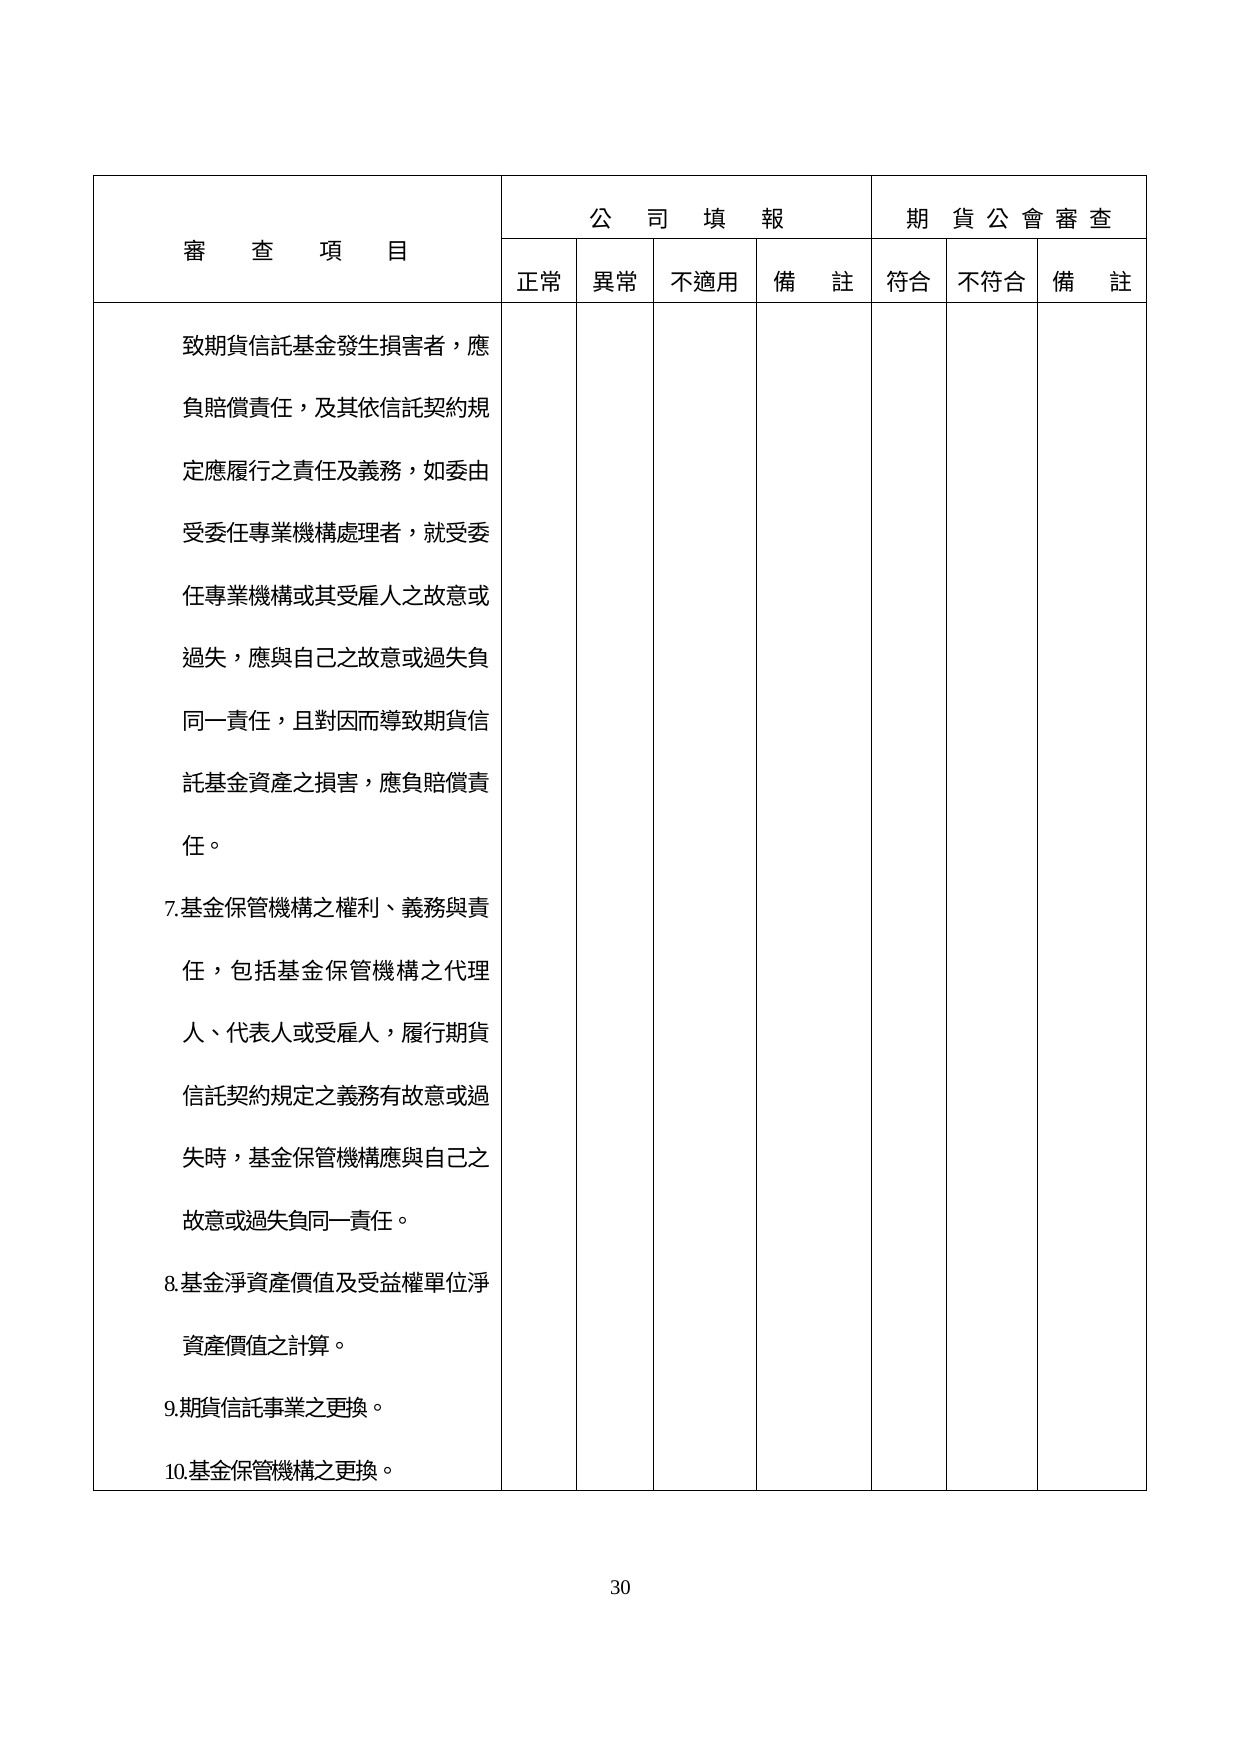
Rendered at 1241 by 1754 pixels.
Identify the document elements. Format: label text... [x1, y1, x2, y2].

table_header 期 貨 公 會 審 查 [872, 176, 1146, 238]
table_cell 備 註 [1038, 239, 1146, 302]
table_cell 不符合 [947, 239, 1037, 302]
table_cell 不適用 [654, 239, 756, 302]
table_cell [872, 303, 946, 1490]
table_cell 備 註 [757, 239, 871, 302]
table_cell [577, 303, 653, 1490]
table_header 公 司 填 報 [502, 176, 871, 238]
table_cell [1038, 303, 1146, 1490]
table_header 審 查 項 目 [94, 176, 501, 302]
table_cell [757, 303, 871, 1490]
table_cell [502, 303, 576, 1490]
table_cell 正常 [502, 239, 576, 302]
table_cell [654, 303, 756, 1490]
table_cell 【公開說明書】 ※下列資料應符合本會規定之格式： 是否依期貨信託事業募集期貨信託基金公開說明書應行記載事項準則規定，於所編製公開說明書封面註明係申請用之稿本。 是否依期貨信託事業募集期貨信託基金公開說明書應行記載事項準則規定，記載下列事項： （一）編製目錄及頁次。 （二）封面依序刊印事項： 1.基金名稱。 2.基本交易及投資方針。 3.基金型態（例如開放式）。 4.基金投資國外地區者，註明「投資國外」。 5.基金以外幣計價者，註明本基金以______幣計價。 6.本次核准發行總面額。 7.本次核准發行受益權單位數。 8.保本型基金為保證型者，保證機構之名稱。 9.期貨信託事業之名稱。 10.以顯著方式刊印下列文字： （1）「本期貨信託基金經金融監督管理委員會核准，惟不表示本基金絕無風險。本期貨信託事業以往之經理績效不保證本基金之最低投資收益；本期貨信託事業除盡善良管理人之注意義務外，不負責本基金之盈虧，亦不保證最低之收益。」。 （2）「期貨信託基金從事之期貨交易具低保證金之財務槓桿特性，在可能產生極大利潤的同時也可能產生極大的損失，致基金受益權單位淨資產價值大幅增減，投資人投資基金前，應審慎考慮本身的財務能力及經濟狀況是否適合於這種投資，並詳讀本公開說明書及至少考量第__頁開始載示之風險因素、第__頁買回開始日、第__頁短線交易及第__頁損益兩平估計等事項。」。 （3）本公開說明書之內容如有虛偽或隱匿之情事者，應由本期貨信託事業與負責人及其他曾在公開說明書上簽章者依法負責。 （4）信託業兼營期貨信託事業，應標明自行保管之字句。 11.刊印日期。 12..應以顯著字體標明係對符合一定資格條件之人募集期貨信託基金之公開說明書及「本公開說明書僅適用對符合一定資格條件之人之期貨信託基金募集，相關轉讓限制請詳第_ 頁」。 （三）封裏依序刊印下列事項： 期貨信託事業總公司之名稱、地址、網址及電話，發言人之姓名、職稱、聯絡電話及電子郵件信箱。 基金保管機構之名稱、地址、網址及電話。 國外受託保管機構之名稱、地址、網址及電話 期貨信託基金經保證機構保證者，保證機構之名稱、地址、網址及電話。 受益憑證事務代理機構之名稱、地址、網址及電話。 期貨信託基金之財務報告簽證會計師姓名、事務所名稱、地址、網址及電話。 期貨信託事業或期貨信託基金經信用評等機構評等者，信用評等機構之名稱、地址、網址及電話。 受委任國外專業機構提供顧問服務公司之名稱、地址、網址及電話。 受全權委託運用期貨信託基金從事交易或投資之專業機構名稱、地址、網址及電話。 期貨信託契約查閱及洽購處所。 （四）目錄前一頁應以顯著方式刊印風險預告書內容及「本風險預告書並未完整揭露投資本期貨信託基金之風險，詳細風險因素請詳第__頁」。 （五）封底應刊印事項：期貨信託事業及其董事長簽名或蓋章。 （六）基金概況應刊印事項： 1.基金簡介： 發行總面額。 受益權單位總數。 每受益權單位面額。 成立條件 (有成立日期者，應一併列明）。 存續期間。 最低申購金額。 基金短線交易之認定標準及相關費用收取標準；並刊印「不歡迎受益人進行短線交易」等文字。 2.基金性質： （1）基金之設立及其依據。 （2）期貨信託契約關係。 3.期貨信託事業之職責（概述）。 4.基金保管機構之職責（概述）。 5.基金保證機構之職責(概述)。 6.基金交易及投資： 期貨信託基金交易及投資方針、範圍，包括從事期貨交易及投資期貨相關現貨商品之類別及其占淨資產之比例、從事期貨交易之預計最大槓桿倍數。 期貨信託事業運用基金投資之決策過程、基金經理人之姓名、主要經(學)歷及權限。基金經理人同時管理其他基金者，應揭露所管理之其他基金名稱及所採取防止利益衝突之措施。 a.基金經理人主要經歷應加註起迄時間。 b.基金經理人管理1檔基金以上者，請詳述公司實際採行之防範措施。 c.決策過程如有採用交易程式者，亦應予以說明該交易程式之性質及採用之考量因素。 （3）基金運用之限制。 有關各投資標的信用評等及存續期間政策之規定，勿分散說明，集中陳述為宜。 （4）基金參與股票發行公司股東會行使表決權之處理原則及方法： a.是否符合期貨信託事業管理規則第26條第2項第6款及第54條第2項準用第26條第2項第6款規定，期貨信託事業及其負責人、部門主管、分支機構經理人、其他業務人員或受僱人，不得轉讓出席股東會委託書或藉行使基金持有股票之投票表決權，收受金錢或其他利益。 b.是否依期貨信託事業管理規則第34條第4項規定，出席股東會行使表決權並應作成書面紀錄，循序編號建檔並至少保存5年。 （5）期貨信託事業全權委託其他專業機構運用期貨信託基金從事交易或投資： a..選擇專業機構之標準、各專業機構獲配資金百分比、資金保管機構及支付予專業機構之費用總數；包括專業機構之簡介，及於受委任後不符標準時採行更換之方法。 b.專業機構運用期貨信託基金從事交易或投資之基本方針及範圍；如有採用交易程式者，亦應予以說明該交易程式之性質及採用之考量因素。 7.風險因素揭露事項： 從事期貨交易之風險；包括投資結構式商品之風險。 從事期貨之交易契約過度集中於單一標的商品或金融工具之風險。 產業景氣循環之風險。 流動性風險。 外匯管制及匯率變動之風險。 投資地區政治、經濟、法規變動之風險。 交易對手及保證機構之信用風險。 全權委託專業機構執行期貨交易或投資之風險；包括如受委任專業機構，在委託金額相對於受委任專業機構其他受委託資金規模為小時，可能有受排擠而影響績效之風險，或專業機構運用期貨信託基金之投資策略等相關風險均應予揭露。 其他投資標的或特定投資策略之風險；倘有採行交易程式作為決策參考者，亦應揭露與交易程式相關之風險。 從事期貨相關現貨商品交易之風險。 出借所持有之有價證券之相關風險。 其他風險（例如融資融券所衍生之風險）。 8.收益分配： （1）分配之項目。 （2）分配之時間。 （3）給付之方式。 9.申購受益憑證： （1）申購程序、地點及截止時間。 （2）申購價金之計算及給付方式。 申購手續費之計算方式應詳細說明之，若係美元計價之基金，其申購、買回均應以美元計價，故申購手續費之計算應以美元計算。 （3）受益憑證之交付。 （4）期貨信託事業不接受申購或基金不成立時之處理。 10.買回受益憑證： （1）買回程序、地點及截止時間。 買回截止時間應載明「除能證明投資人係於截止時間前提出買回申請者，逾時申請應視為次一買回申請日之買回申請」。 （2）買回價金之計算。 訂定基金短線交易收取買回費用金額，應公平對待所有受益人，以特定金錢信託方式銷售者不宜排除適用此規定。 （3）買回價金給付之時間及方式。 （4）辦理登錄或帳簿劃撥之作業。 （5）買回價金遲延給付之情形。 應增列恢復計算基金之買回價格規定。 （6）買回撤銷之情形。 11.受益人之權利及費用負擔： （1）受益人應有之權利內容。 （2）受益人應負擔費用之項目及其計算、給付方式、受益人投資達成損益兩平點之期貨信託基金獲利金額及比例。 （3）受益人應負擔租稅之項目及其計算、繳納方式。 受益人應負擔之租稅項目（包括證券交易所得稅、證券交易稅及印花稅等）是否已依財政部對期貨信託基金所發行之受益憑證核課之最新法令規定予以揭露。 （4）受益人會議： a.召集事由。 b.召集程序。 c.決議方式。 12.基金之資訊揭露： （1）依法令及期貨信託契約規定應揭露之資訊內容，是否符合期貨信託契約規定。 （2）資訊揭露之方式、公告及取得方法。 資訊揭露之公告，應依相關規定分別將接所有應公告之事項及選定之公告方式各別列示，以利投資人查詢。 （七）期貨信託契約主要內容應刊印事項： 1.基金名稱、期貨信託事業名稱、基金保管機構名稱。 2.基金之成立與不成立。 3.基金之資產。 4.基金應負擔之費用。 5.受益人之權利、義務與責任。 6.期貨信託事業之權利、義務與責任，包括應揭露期貨信託基金受益人之責任僅限於申購時所支付之申購價款，期貨信託基金損失超過基金淨資產時，超額損失部分應由期貨信託事業負擔；期貨信託事業如有全權委託其他專業機構運用期貨信託基金從事交易或投資，其對受委任專業機構之選任或指示，因故意或過失而導致期貨信託基金發生損害者，應負賠償責任，及其依信託契約規定應履行之責任及義務，如委由受委任專業機構處理者，就受委任專業機構或其受雇人之故意或過失，應與自己之故意或過失負同一責任，且對因而導致期貨信託基金資產之損害，應負賠償責任。 7.基金保管機構之權利、義務與責任，包括基金保管機構之代理人、代表人或受雇人，履行期貨信託契約規定之義務有故意或過失時，基金保管機構應與自己之故意或過失負同一責任。 8.基金淨資產價值及受益權單位淨資產價值之計算。 9.期貨信託事業之更換。 10.基金保管機構之更換。 11.期貨信託契約之終止。 12.基金之清算。 13.通知及公告。 14.期貨信託契約之修訂。 （八）期貨信託事業概況應刊印事項： 1.事業簡介（概述）。 2.事業組織（概述）。 3.利害關係公司揭露（概述）。 4.營運情形（概述）。 5.最近2年度綜合損益表及資產負債表（概述）。 6.最近2年受本會處罰情形（概述）。 7.對受益人權益有重大影響之訴訟或非訟事件（概述）。 （九）受益憑證轉讓之方式及限制。 （十）特別記載事項： 1.期貨信託事業遵守期貨公會會員自律公約之聲明書。 2.期貨信託事業內部控制制度聲明書。 3.期貨信託事業就公司治理運作情形載明下列事項： （1）董事會之結構及獨立性。 （2）董事會及經理人之職責。 （3）監察人之組成及職責。 （4）利害關係人之權利及關係。 （5）對於法令規範資訊公開事項之詳細情形。 （6）其他公司治理之相關資訊。 4.本次發行之基金信託契約與期貨公會所訂期貨信託契約範本條文對照表。 5.其他本會規定應特別記載之事項。 [94, 303, 501, 1490]
table_cell [947, 303, 1037, 1490]
table_cell 符合 [872, 239, 946, 302]
table_cell 異常 [577, 239, 653, 302]
